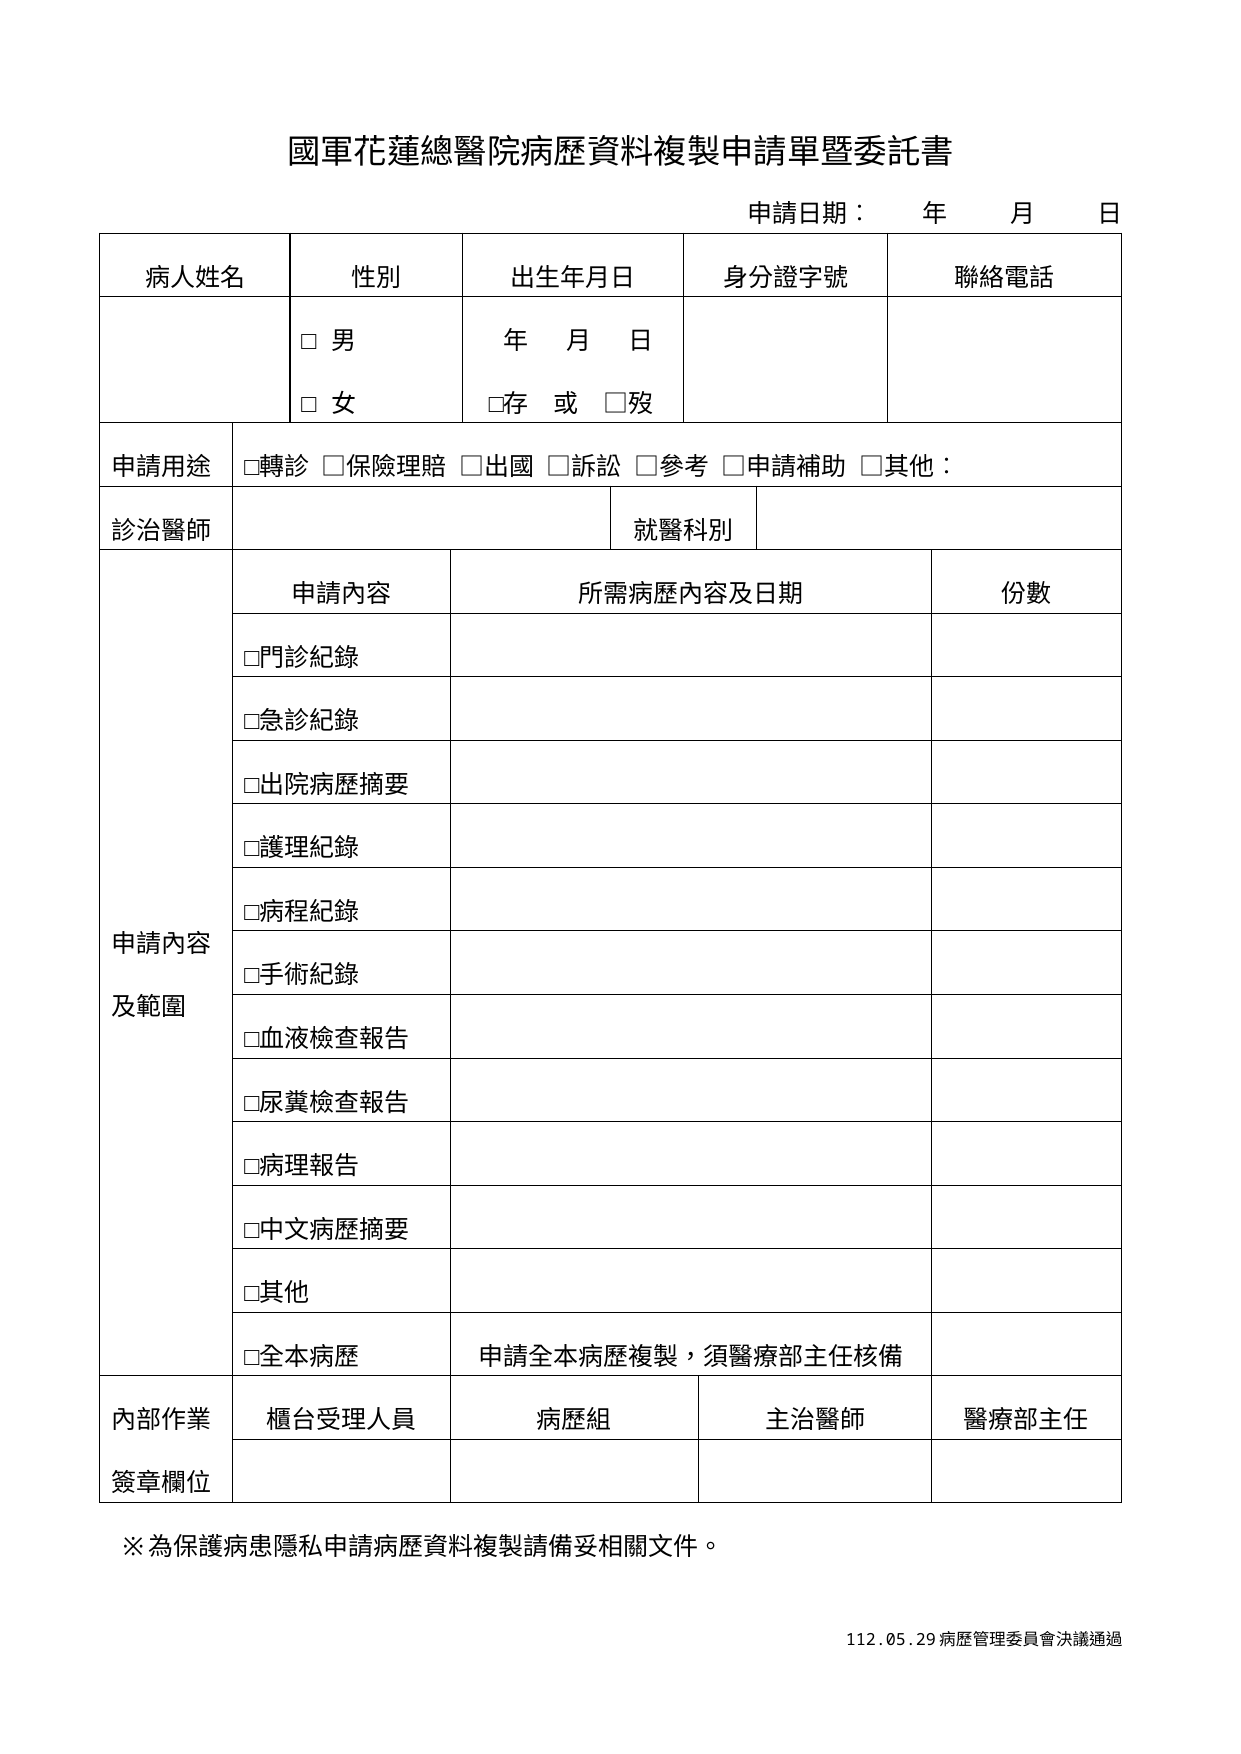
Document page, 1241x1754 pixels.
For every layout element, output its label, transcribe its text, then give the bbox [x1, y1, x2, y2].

table_cell □全本病歷 [233, 1313, 450, 1375]
table_cell [233, 1440, 450, 1502]
table_cell [451, 931, 931, 994]
table_header 病人姓名 [100, 234, 289, 296]
table_cell [451, 614, 931, 676]
table_cell 年 月 日 □存 或 □歿 [463, 297, 683, 422]
table_cell [932, 614, 1121, 676]
table_cell [451, 1186, 931, 1248]
table_cell [888, 297, 1121, 422]
table_cell [451, 677, 931, 740]
table_header 聯絡電話 [888, 234, 1121, 296]
table_cell [451, 1440, 698, 1502]
table_cell □ 男 □ 女 [291, 297, 462, 422]
table_cell □轉診 □保險理賠 □出國 □訴訟 □參考 □申請補助 □其他︰ [233, 423, 1121, 486]
table_cell □手術紀錄 [233, 931, 450, 994]
table_cell □血液檢查報告 [233, 995, 450, 1057]
table_cell [932, 931, 1121, 994]
table_cell 醫療部主任 [932, 1376, 1121, 1439]
table_cell [932, 1059, 1121, 1121]
table_cell [451, 804, 931, 867]
table_cell [932, 1122, 1121, 1184]
table_cell [451, 741, 931, 803]
table_cell □其他 [233, 1249, 450, 1312]
table_header 性別 [291, 234, 462, 296]
table_cell 申請全本病歷複製，須醫療部主任核備 [451, 1313, 931, 1375]
table_cell [932, 1186, 1121, 1248]
table_cell [451, 868, 931, 930]
table_cell 申請用途 [100, 423, 232, 486]
table_cell [932, 1313, 1121, 1375]
table_cell □尿糞檢查報告 [233, 1059, 450, 1121]
table_cell [932, 995, 1121, 1057]
table_cell [757, 487, 1121, 549]
table_cell □出院病歷摘要 [233, 741, 450, 803]
table_cell 申請內容 [233, 550, 450, 613]
table_cell □急診紀錄 [233, 677, 450, 740]
table_cell □中文病歷摘要 [233, 1186, 450, 1248]
table_cell 病歷組 [451, 1376, 698, 1439]
table_cell [932, 741, 1121, 803]
table_cell [451, 1059, 931, 1121]
table_cell 內部作業簽章欄位 [100, 1376, 232, 1502]
text 國軍花蓮總醫院病歷資料複製申請單暨委託書 [118, 107, 1122, 170]
table_cell 櫃台受理人員 [233, 1376, 450, 1439]
table_cell [451, 1249, 931, 1312]
table_cell 申請內容及範圍 [100, 550, 232, 1375]
table_cell [932, 677, 1121, 740]
text 申請日期︰ 年 月 日 [118, 170, 1122, 232]
table_cell □門診紀錄 [233, 614, 450, 676]
table_cell 份數 [932, 550, 1121, 613]
table_cell [451, 995, 931, 1057]
table_cell 主治醫師 [699, 1376, 931, 1439]
table_header 身分證字號 [684, 234, 887, 296]
table_cell [233, 487, 610, 549]
table_cell 診治醫師 [100, 487, 232, 549]
table_cell [684, 297, 887, 422]
table_cell [100, 297, 289, 422]
table_cell □病理報告 [233, 1122, 450, 1184]
table_cell [932, 1440, 1121, 1502]
table_cell 就醫科別 [611, 487, 756, 549]
table_cell 所需病歷內容及日期 [451, 550, 931, 613]
table_cell □護理紀錄 [233, 804, 450, 867]
table_header 出生年月日 [463, 234, 683, 296]
table_cell [699, 1440, 931, 1502]
table_cell [451, 1122, 931, 1184]
text ※為保護病患隱私申請病歷資料複製請備妥相關文件。 [118, 1503, 1122, 1566]
table_cell [932, 804, 1121, 867]
table_cell [932, 1249, 1121, 1312]
table_cell □病程紀錄 [233, 868, 450, 930]
table_cell [932, 868, 1121, 930]
